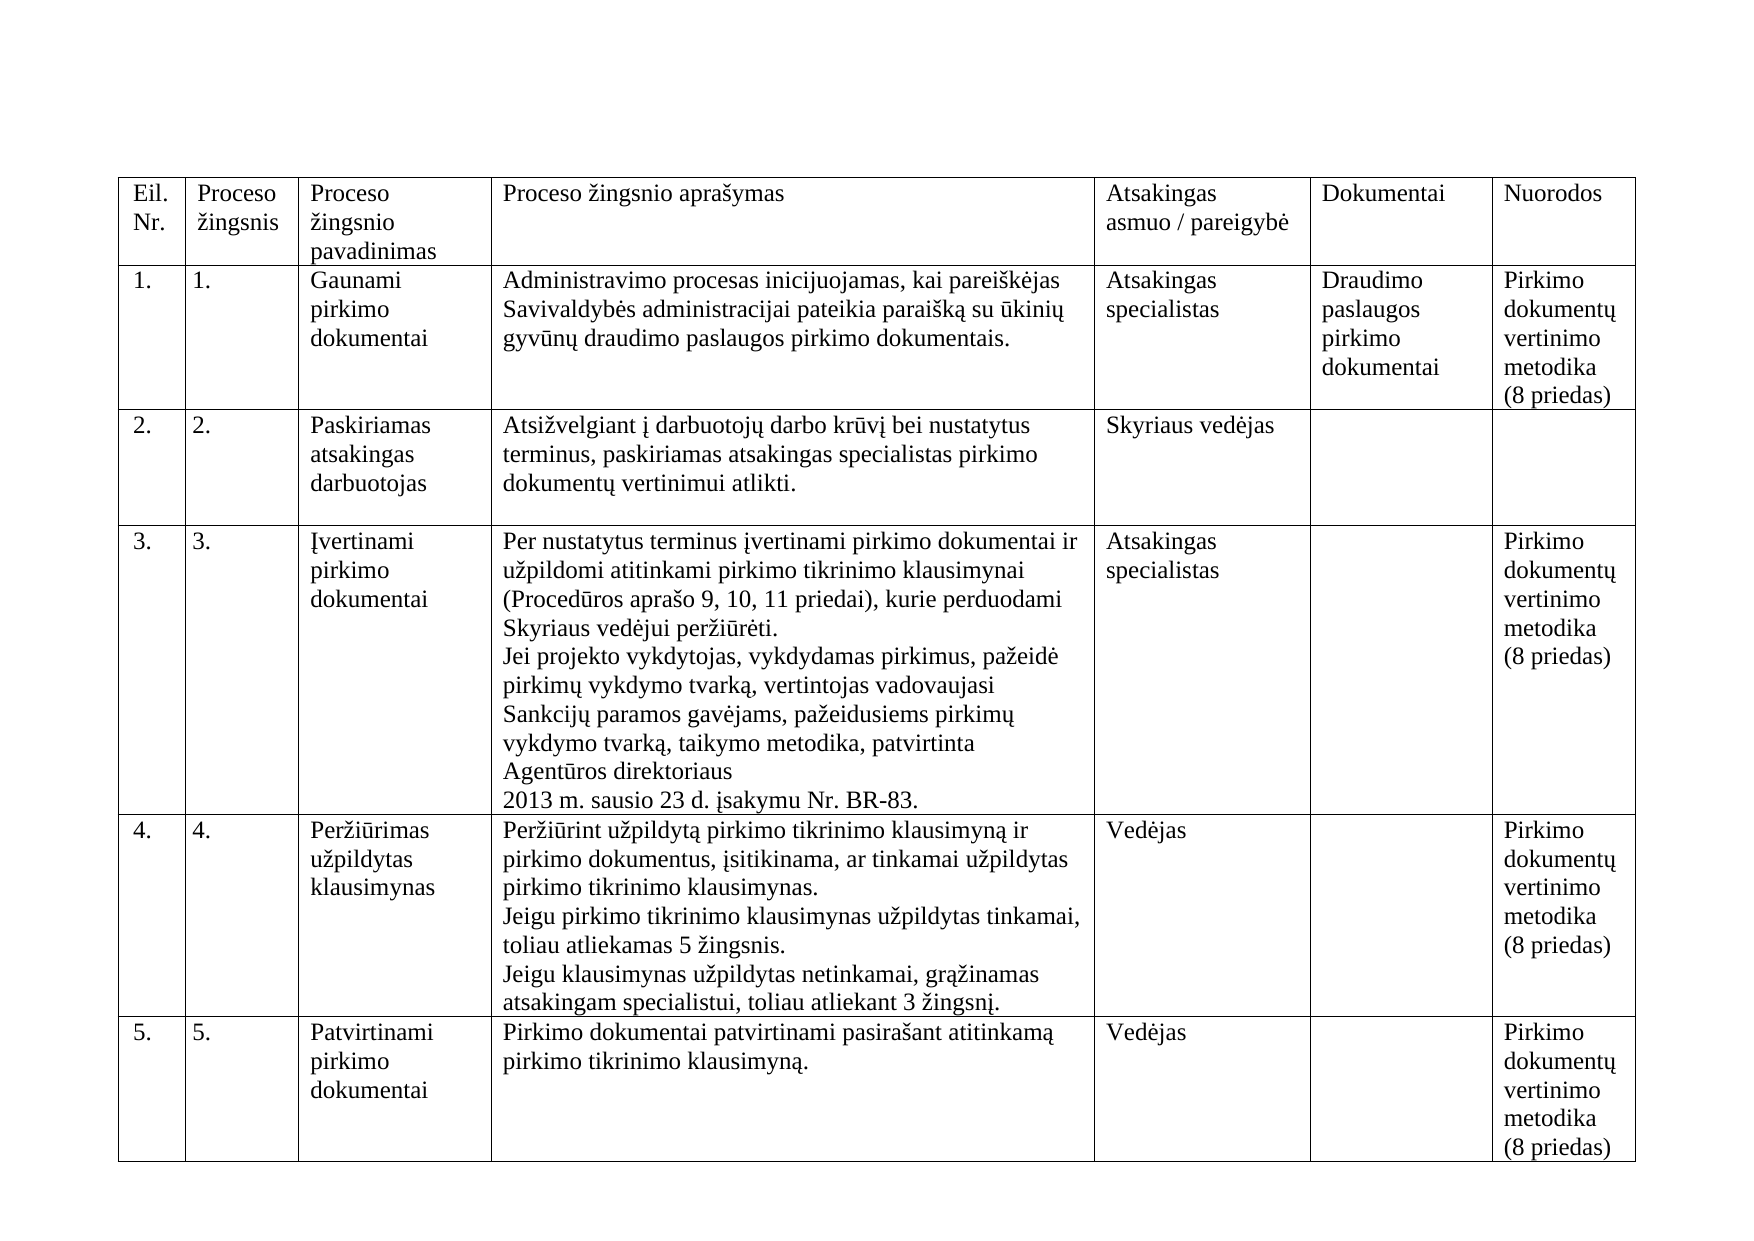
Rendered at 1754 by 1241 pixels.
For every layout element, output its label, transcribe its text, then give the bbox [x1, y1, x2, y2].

table_cell Skyriaus vedėjas [1095, 410, 1310, 525]
table_cell 1. [119, 266, 185, 409]
table_header Proceso žingsnio pavadinimas [299, 178, 491, 264]
table_cell 1. [186, 266, 298, 409]
table_cell Peržiūrint užpildytą pirkimo tikrinimo klausimyną ir pirkimo dokumentus, įsitikinama, ar tinkamai užpildytas pirkimo tikrinimo klausimynas. Jeigu pirkimo tikrinimo klausimynas užpildytas tinkamai, toliau atliekamas 5 žingsnis. Jeigu klausimynas užpildytas netinkamai, grąžinamas atsakingam specialistui, toliau atliekant 3 žingsnį. [492, 815, 1094, 1016]
table_cell 2. [186, 410, 298, 525]
table_cell Per nustatytus terminus įvertinami pirkimo dokumentai ir užpildomi atitinkami pirkimo tikrinimo klausimynai (Procedūros aprašo 9, 10, 11 priedai), kurie perduodami Skyriaus vedėjui peržiūrėti. Jei projekto vykdytojas, vykdydamas pirkimus, pažeidė pirkimų vykdymo tvarką, vertintojas vadovaujasi Sankcijų paramos gavėjams, pažeidusiems pirkimų vykdymo tvarką, taikymo metodika, patvirtinta Agentūros direktoriaus 2013 m. sausio 23 d. įsakymu Nr. BR-83. [492, 526, 1094, 814]
table_header Proceso žingsnis [186, 178, 298, 264]
table_cell Pirkimo dokumentų vertinimo metodika (8 priedas) [1493, 1017, 1635, 1161]
table_cell Pirkimo dokumentai patvirtinami pasirašant atitinkamą pirkimo tikrinimo klausimyną. [492, 1017, 1094, 1161]
table_cell 3. [119, 526, 185, 814]
table_cell Peržiūrimas užpildytas klausimynas [299, 815, 491, 1016]
table_cell [1311, 526, 1492, 814]
table_cell 2. [119, 410, 185, 525]
table_cell [1311, 1017, 1492, 1161]
table_cell 5. [119, 1017, 185, 1161]
table_cell Vedėjas [1095, 815, 1310, 1016]
table_cell 4. [186, 815, 298, 1016]
table_cell 5. [186, 1017, 298, 1161]
table_header Proceso žingsnio aprašymas [492, 178, 1094, 264]
table_cell Paskiriamas atsakingas darbuotojas [299, 410, 491, 525]
table_cell Patvirtinami pirkimo dokumentai [299, 1017, 491, 1161]
table_cell Gaunami pirkimo dokumentai [299, 266, 491, 409]
table_cell Atsižvelgiant į darbuotojų darbo krūvį bei nustatytus terminus, paskiriamas atsakingas specialistas pirkimo dokumentų vertinimui atlikti. [492, 410, 1094, 525]
table_cell 3. [186, 526, 298, 814]
table_cell Pirkimo dokumentų vertinimo metodika (8 priedas) [1493, 815, 1635, 1016]
table_cell [1311, 815, 1492, 1016]
table_cell Pirkimo dokumentų vertinimo metodika (8 priedas) [1493, 526, 1635, 814]
table_header Atsakingas asmuo / pareigybė [1095, 178, 1310, 264]
table_cell [1493, 410, 1635, 525]
table_cell [1311, 410, 1492, 525]
table_cell Įvertinami pirkimo dokumentai [299, 526, 491, 814]
table_cell Administravimo procesas inicijuojamas, kai pareiškėjas Savivaldybės administracijai pateikia paraišką su ūkinių gyvūnų draudimo paslaugos pirkimo dokumentais. [492, 266, 1094, 409]
table_cell Vedėjas [1095, 1017, 1310, 1161]
table_cell Atsakingas specialistas [1095, 266, 1310, 409]
table_header Nuorodos [1493, 178, 1635, 264]
table_header Eil. Nr. [119, 178, 185, 264]
table_cell Atsakingas specialistas [1095, 526, 1310, 814]
table_cell Draudimo paslaugos pirkimo dokumentai [1311, 266, 1492, 409]
table_header Dokumentai [1311, 178, 1492, 264]
table_cell 4. [119, 815, 185, 1016]
table_cell Pirkimo dokumentų vertinimo metodika (8 priedas) [1493, 266, 1635, 409]
